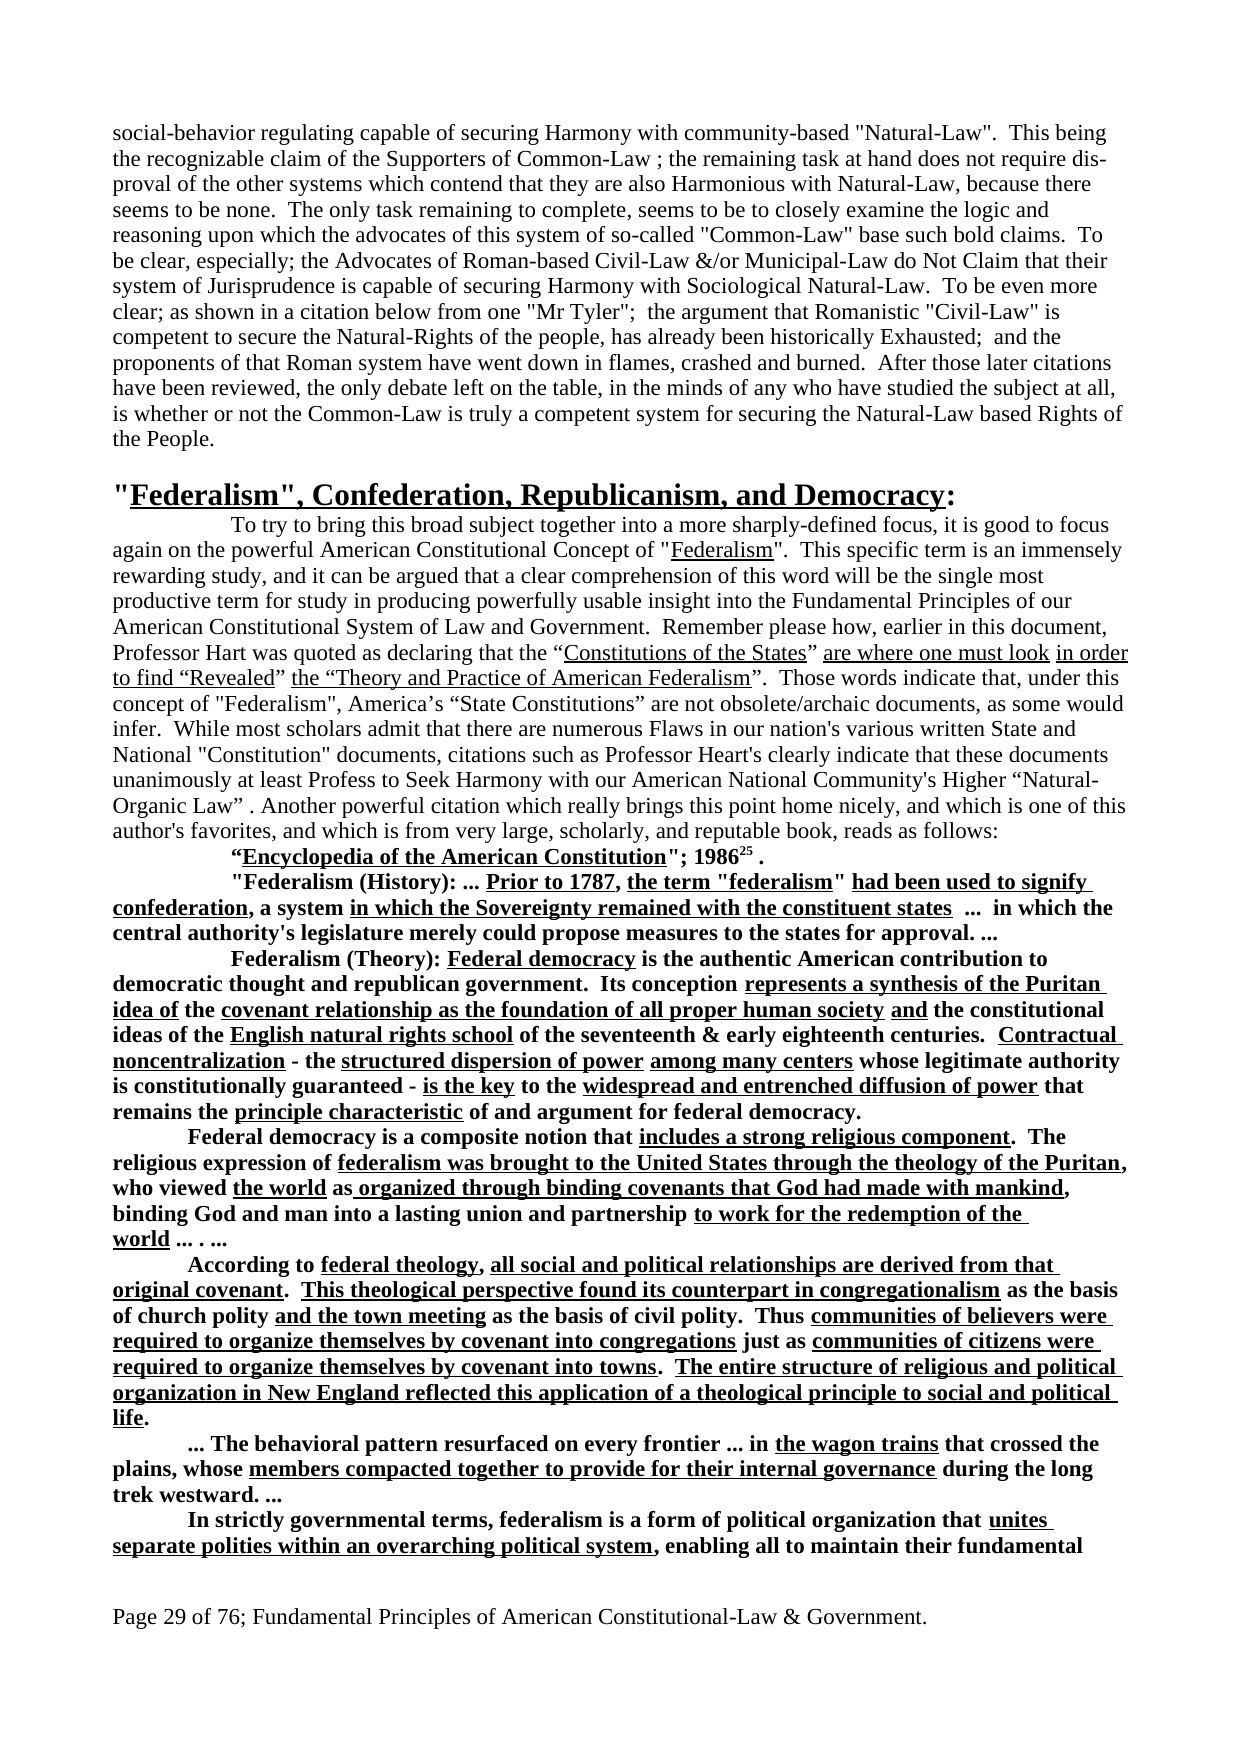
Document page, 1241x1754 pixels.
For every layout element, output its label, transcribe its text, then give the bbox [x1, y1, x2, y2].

text "Federalism (History): ... Prior to 1787, the term "federalism" had been used to signify confederation, a system in which the Sovereignty remained with the constituent states ... in which the central authority's legislature merely could propose measures to the states for approval. ... [112, 869, 1128, 946]
text "Federalism", Confederation, Republicanism, and Democracy: [112, 477, 1128, 512]
text ... The behavioral pattern resurfaced on every frontier ... in the wagon trains that crossed the plains, whose members compacted together to provide for their internal governance during the long trek westward. ... [112, 1431, 1128, 1507]
text social-behavior regulating capable of securing Harmony with community-based "Natural-Law". This being the recognizable claim of the Supporters of Common-Law ; the remaining task at hand does not require dis-proval of the other systems which contend that they are also Harmonious with Natural-Law, because there seems to be none. The only task remaining to complete, seems to be to closely examine the logic and reasoning upon which the advocates of this system of so-called "Common-Law" base such bold claims. To be clear, especially; the Advocates of Roman-based Civil-Law &/or Municipal-Law do Not Claim that their system of Jurisprudence is capable of securing Harmony with Sociological Natural-Law. To be even more clear; as shown in a citation below from one "Mr Tyler"; the argument that Romanistic "Civil-Law" is competent to secure the Natural-Rights of the people, has already been historically Exhausted; and the proponents of that Roman system have went down in flames, crashed and burned. After those later citations have been reviewed, the only debate left on the table, in the minds of any who have studied the subject at all, is whether or not the Common-Law is truly a competent system for securing the Natural-Law based Rights of the People. [112, 120, 1128, 452]
text In strictly governmental terms, federalism is a form of political organization that unites separate polities within an overarching political system, enabling all to maintain their fundamental [112, 1507, 1128, 1558]
text Federal democracy is a composite notion that includes a strong religious component. The religious expression of federalism was brought to the United States through the theology of the Puritan, who viewed the world as organized through binding covenants that God had made with mankind, binding God and man into a lasting union and partnership to work for the redemption of the world ... . ... [112, 1124, 1128, 1252]
text To try to bring this broad subject together into a more sharply-defined focus, it is good to focus again on the powerful American Constitutional Concept of "Federalism". This specific term is an immensely rewarding study, and it can be argued that a clear comprehension of this word will be the single most productive term for study in producing powerfully usable insight into the Fundamental Principles of our American Constitutional System of Law and Government. Remember please how, earlier in this document, Professor Hart was quoted as declaring that the “Constitutions of the States” are where one must look in order to find “Revealed” the “Theory and Practice of American Federalism”. Those words indicate that, under this concept of "Federalism", America’s “State Constitutions” are not obsolete/archaic documents, as some would infer. While most scholars admit that there are numerous Flaws in our nation's various written State and National "Constitution" documents, citations such as Professor Heart's clearly indicate that these documents unanimously at least Profess to Seek Harmony with our American National Community's Higher “Natural-Organic Law” . Another powerful citation which really brings this point home nicely, and which is one of this author's favorites, and which is from very large, scholarly, and reputable book, reads as follows: [112, 512, 1128, 843]
text According to federal theology, all social and political relationships are derived from that original covenant. This theological perspective found its counterpart in congregationalism as the basis of church polity and the town meeting as the basis of civil polity. Thus communities of believers were required to organize themselves by covenant into congregations just as communities of citizens were required to organize themselves by covenant into towns. The entire structure of religious and political organization in New England reflected this application of a theological principle to social and political life. [112, 1252, 1128, 1431]
text Federalism (Theory): Federal democracy is the authentic American contribution to democratic thought and republican government. Its conception represents a synthesis of the Puritan idea of the covenant relationship as the foundation of all proper human society and the constitutional ideas of the English natural rights school of the seventeenth & early eighteenth centuries. Contractual noncentralization - the structured dispersion of power among many centers whose legitimate authority is constitutionally guaranteed - is the key to the widespread and entrenched diffusion of power that remains the principle characteristic of and argument for federal democracy. [112, 946, 1128, 1124]
text “Encyclopedia of the American Constitution"; 1986 . [112, 843, 1128, 869]
